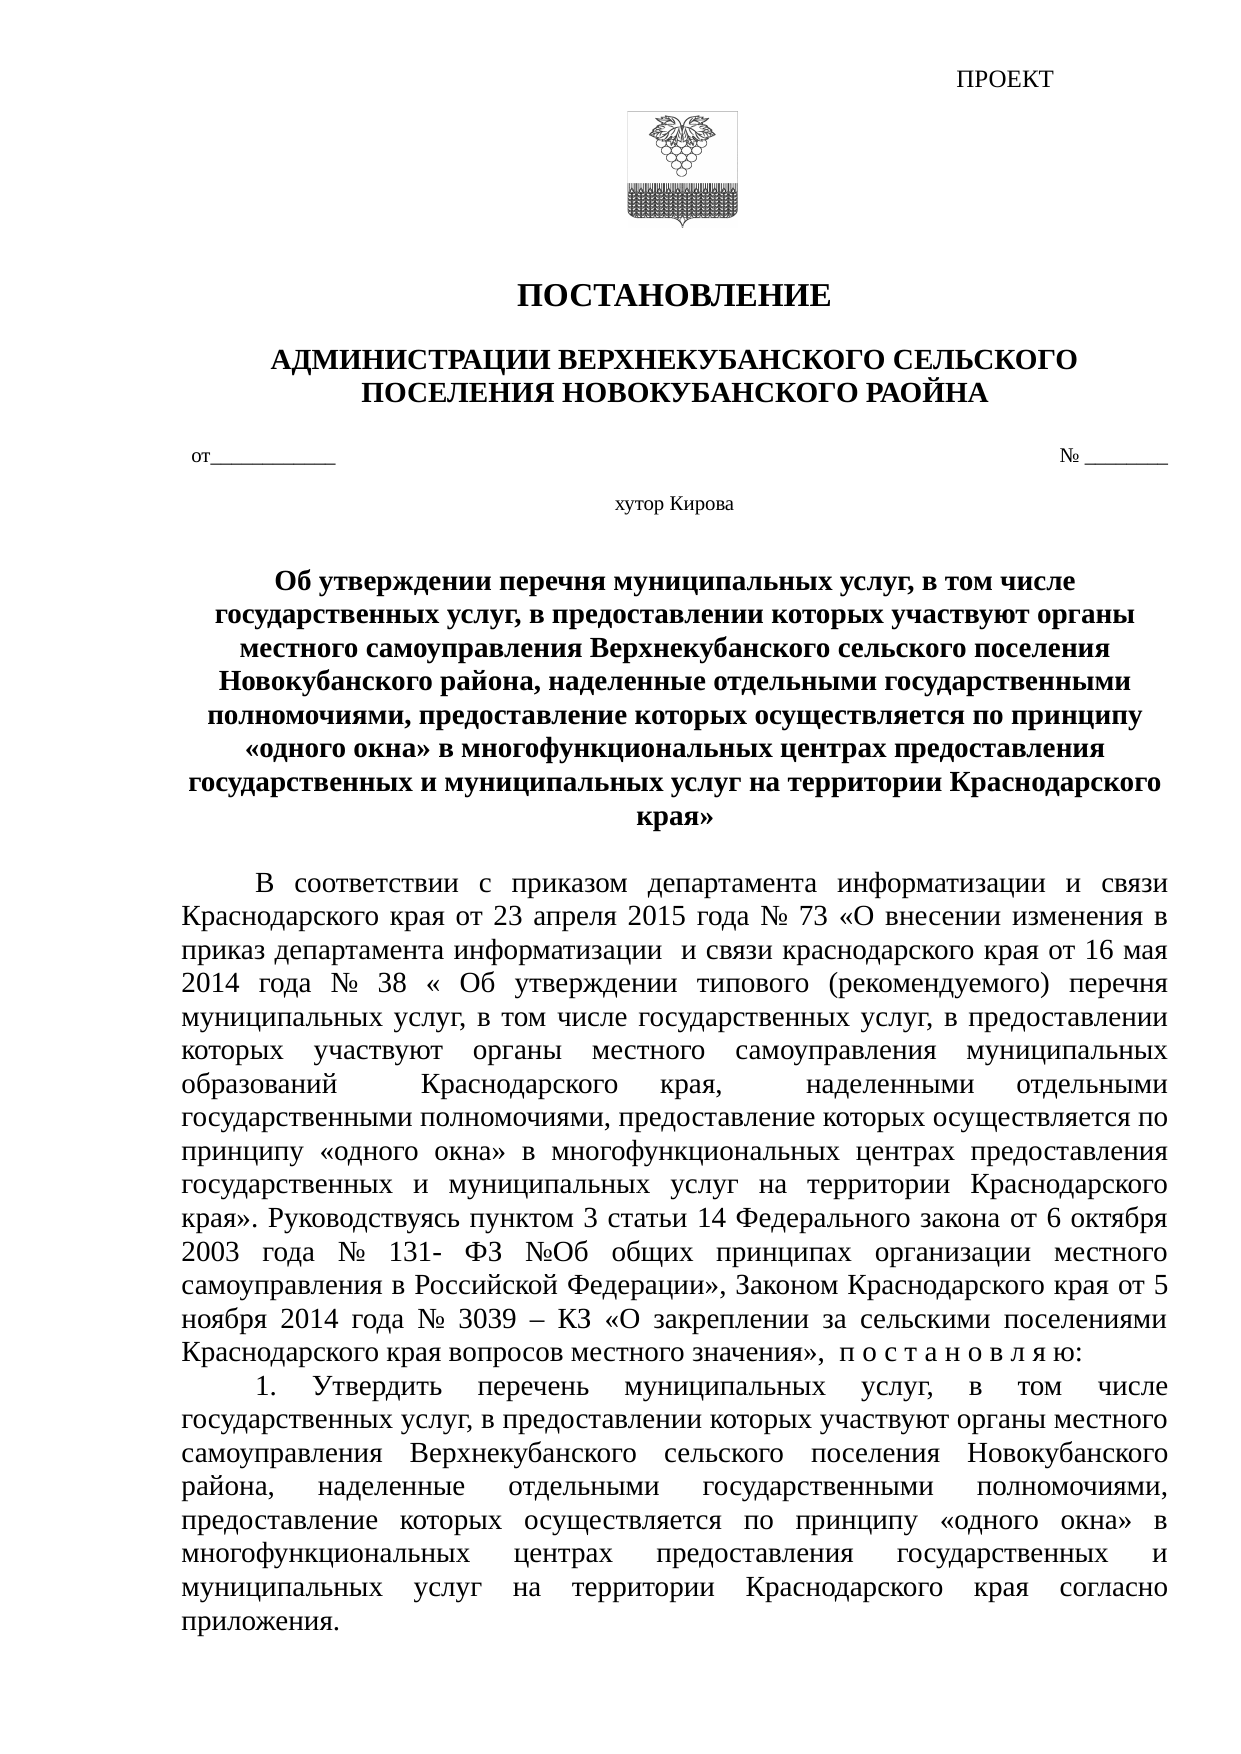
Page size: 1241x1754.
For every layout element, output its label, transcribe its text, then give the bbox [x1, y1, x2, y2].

text хутор Кирова [180, 491, 1169, 515]
text от____________ № ________ [180, 443, 1169, 467]
text Об утверждении перечня муниципальных услуг, в том числе государственных услуг, в предоставлении которых участвуют органы местного самоуправления Верхнекубанского сельского поселения Новокубанского района, наделенные отдельными государственными полномочиями, предоставление которых осуществляется по принципу «одного окна» в многофункциональных центрах предоставления государственных и муниципальных услуг на территории Краснодарского края» [181, 563, 1169, 831]
text 1. Утвердить перечень муниципальных услуг, в том числе государственных услуг, в предоставлении которых участвуют органы местного самоуправления Верхнекубанского сельского поселения Новокубанского района, наделенные отдельными государственными полномочиями, предоставление которых осуществляется по принципу «одного окна» в многофункциональных центрах предоставления государственных и муниципальных услуг на территории Краснодарского края согласно приложения. [181, 1368, 1169, 1636]
text В соответствии с приказом департамента информатизации и связи Краснодарского края от 23 апреля 2015 года № 73 «О внесении изменения в приказ департамента информатизации и связи краснодарского края от 16 мая 2014 года № 38 « Об утверждении типового (рекомендуемого) перечня муниципальных услуг, в том числе государственных услуг, в предоставлении которых участвуют органы местного самоуправления муниципальных образований Краснодарского края, наделенными отдельными государственными полномочиями, предоставление которых осуществляется по принципу «одного окна» в многофункциональных центрах предоставления государственных и муниципальных услуг на территории Краснодарского края». Руководствуясь пунктом 3 статьи 14 Федерального закона от 6 октября 2003 года № 131- ФЗ №Об общих принципах организации местного самоуправления в Российской Федерации», Законом Краснодарского края от 5 ноября 2014 года № 3039 – КЗ «О закреплении за сельскими поселениями Краснодарского края вопросов местного значения», п о с т а н о в л я ю: [181, 865, 1169, 1368]
text ПРОЕКТ [181, 64, 1169, 93]
text ПОСТАНОВЛЕНИЕ [180, 275, 1169, 313]
text АДМИНИСТРАЦИИ ВЕРХНЕКУБАНСКОГО СЕЛЬСКОГО ПОСЕЛЕНИЯ НОВОКУБАНСКОГО РАОЙНА [180, 342, 1169, 409]
